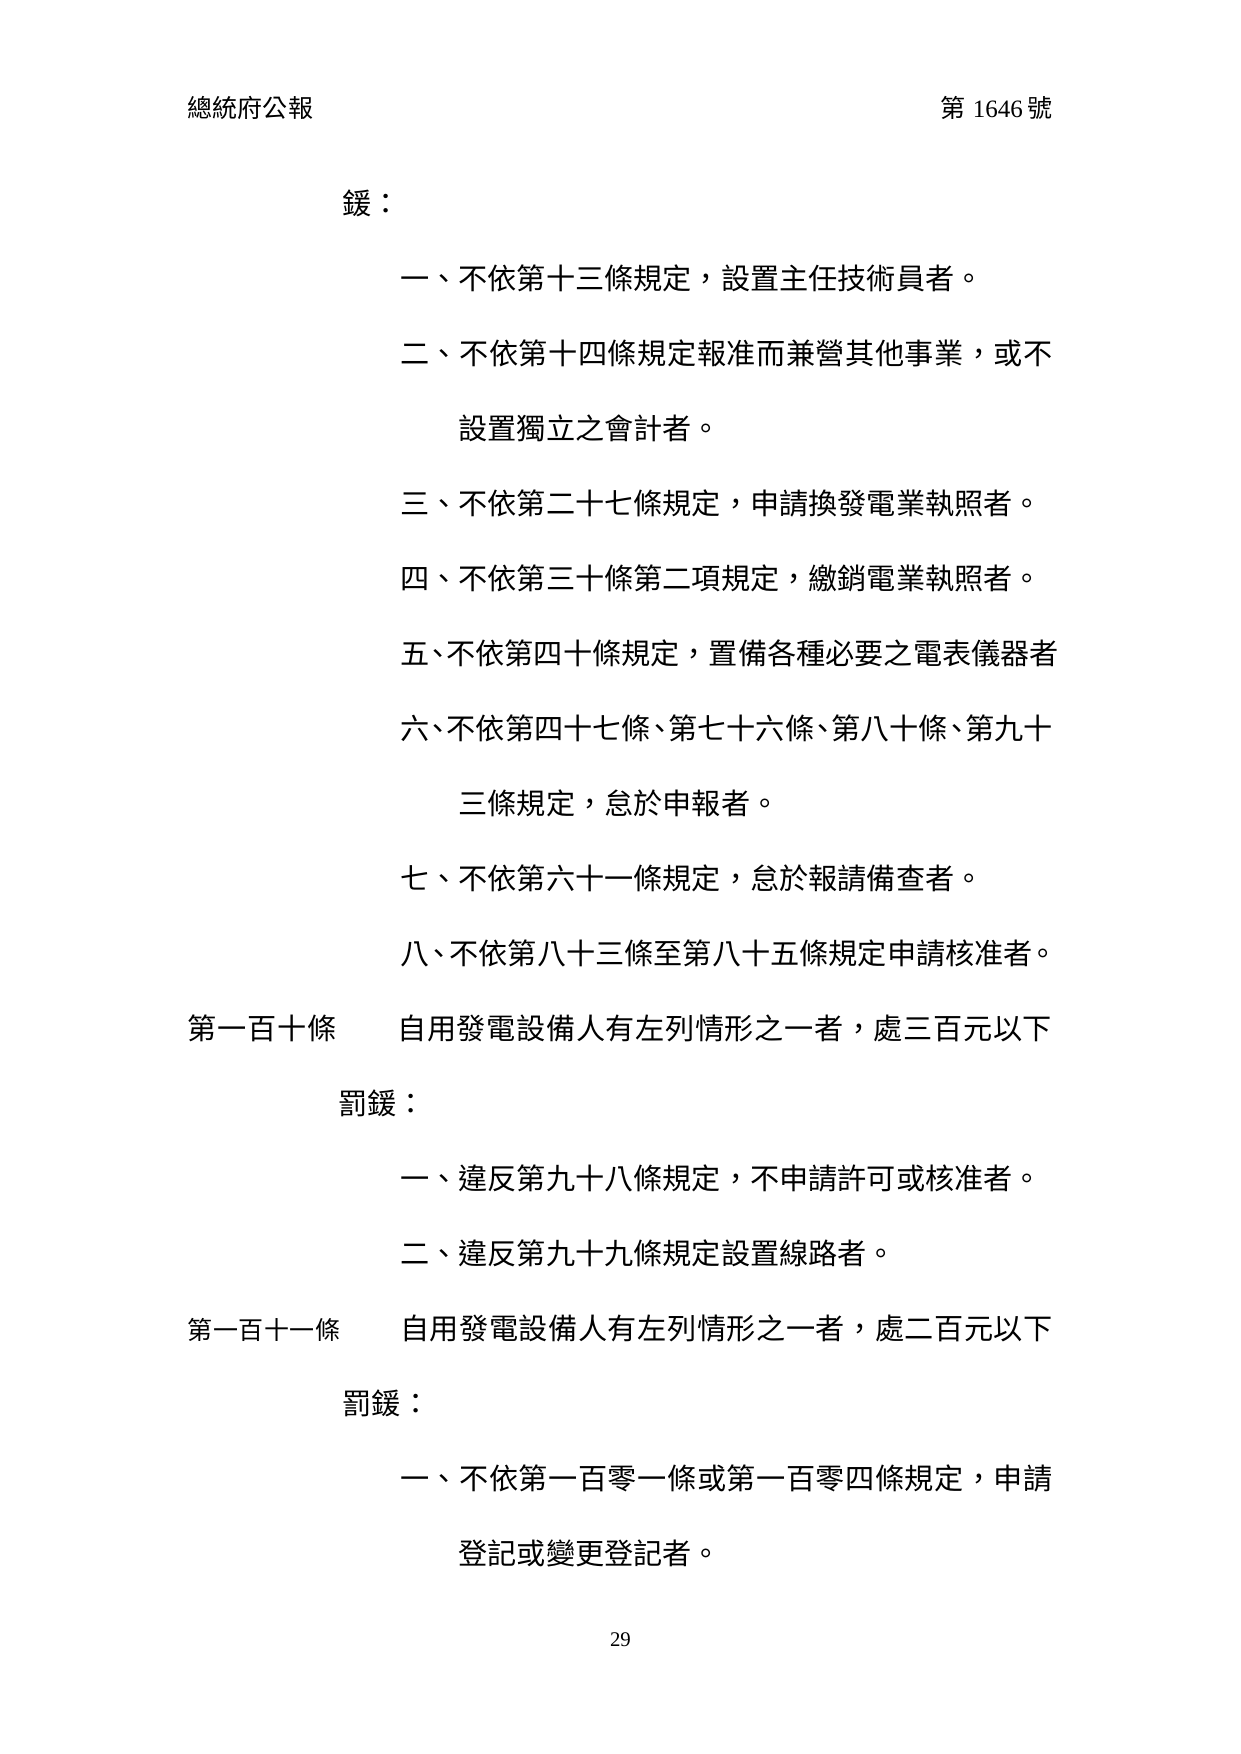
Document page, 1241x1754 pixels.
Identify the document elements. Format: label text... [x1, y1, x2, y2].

text 六、不依第四十七條、第七十六條、第八十條、第九十三條規定，怠於申報者。 [400, 689, 1053, 839]
text 四、不依第三十條第二項規定，繳銷電業執照者。 [400, 539, 1053, 614]
text 一、不依第一百零一條或第一百零四條規定，申請登記或變更登記者。 [400, 1439, 1053, 1589]
text 三、不依第二十七條規定，申請換發電業執照者。 [400, 464, 1053, 539]
text 八、不依第八十三條至第八十五條規定申請核准者。 [400, 914, 1053, 989]
text 七、不依第六十一條規定，怠於報請備查者。 [400, 839, 1053, 914]
text 一、違反第九十八條規定，不申請許可或核准者。 [400, 1139, 1053, 1214]
text 第一百十條 自用發電設備人有左列情形之一者，處三百元以下罰鍰： [187, 989, 1053, 1139]
text 第一百十一條 自用發電設備人有左列情形之一者，處二百元以下罰鍰： [187, 1289, 1053, 1439]
text 鍰： [187, 164, 1053, 239]
text 五、不依第四十條規定，置備各種必要之電表儀器者。 [400, 614, 1053, 689]
text 一、不依第十三條規定，設置主任技術員者。 [400, 239, 1053, 314]
text 二、違反第九十九條規定設置線路者。 [400, 1214, 1053, 1289]
text 二、不依第十四條規定報准而兼營其他事業，或不設置獨立之會計者。 [400, 314, 1053, 464]
